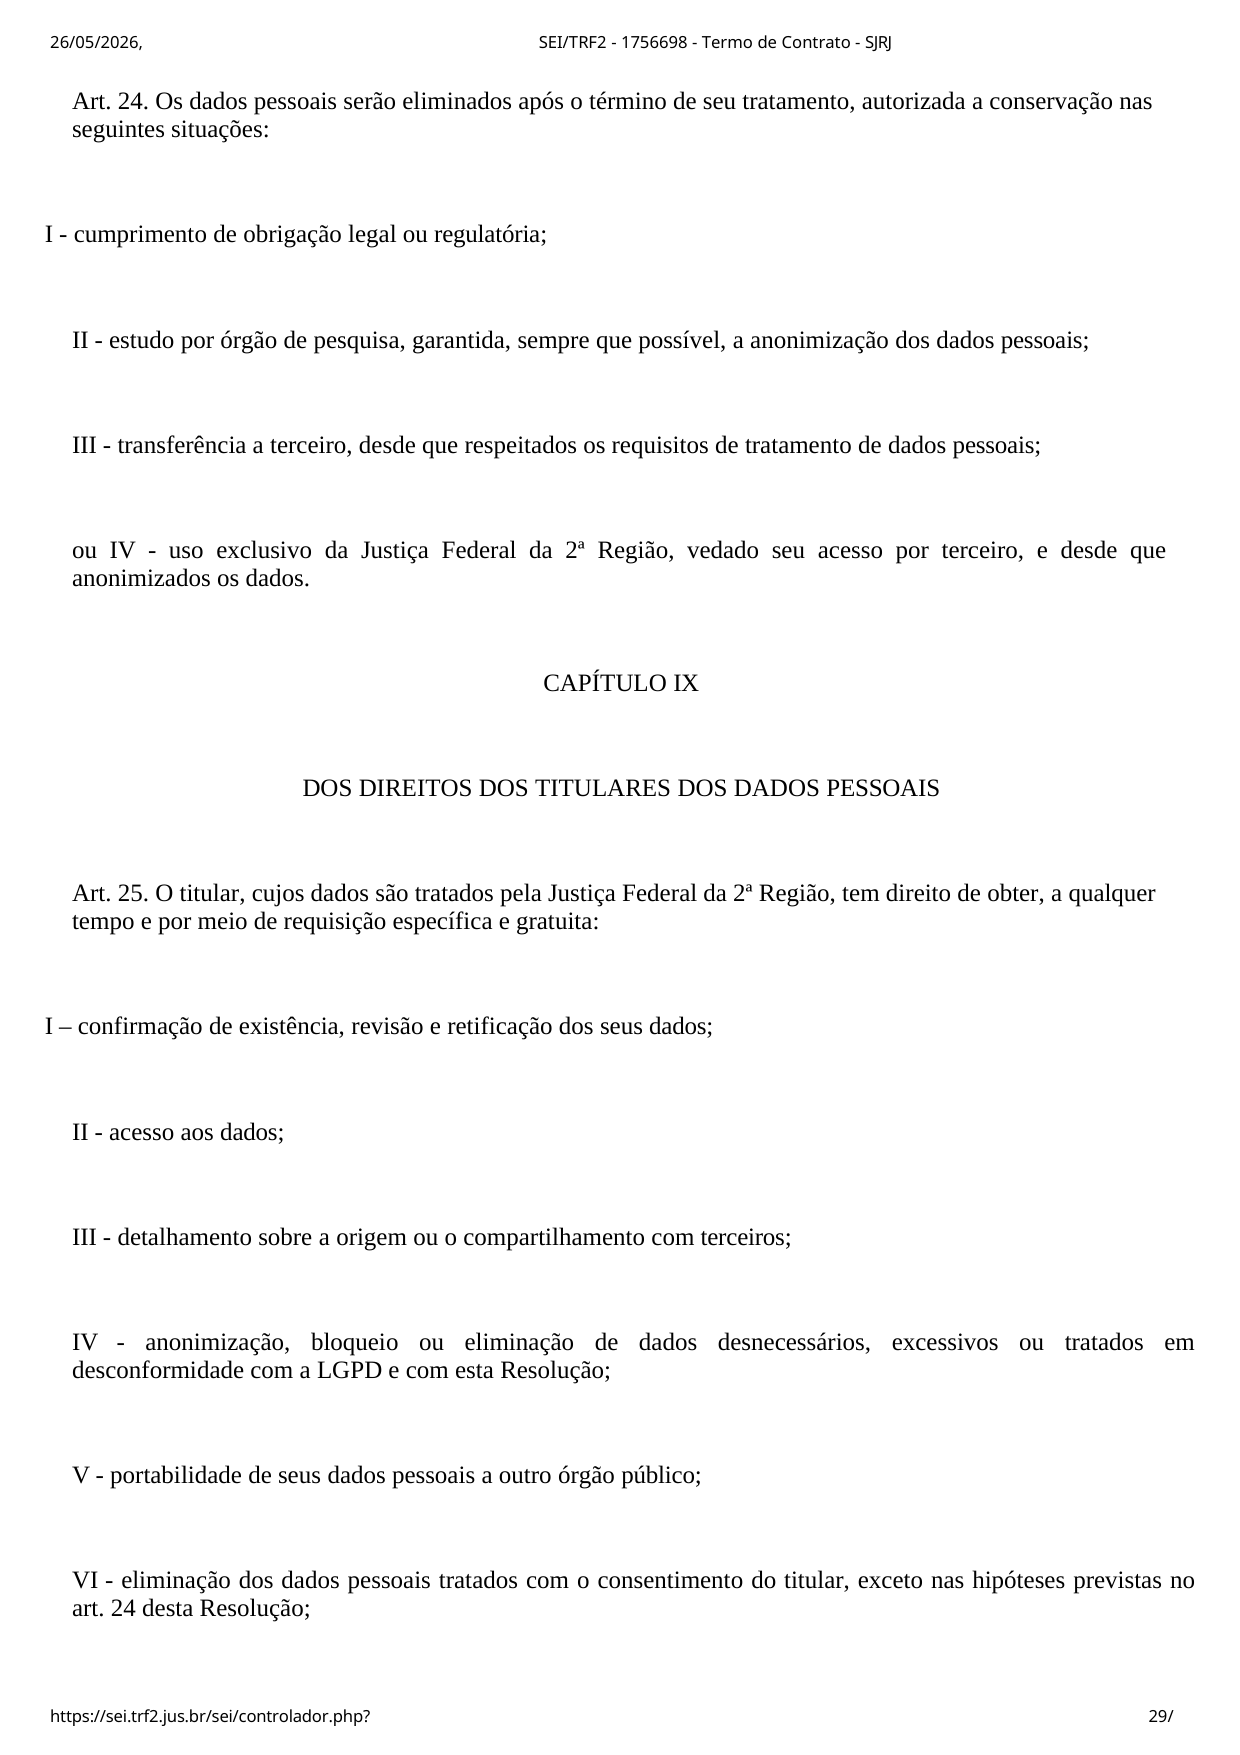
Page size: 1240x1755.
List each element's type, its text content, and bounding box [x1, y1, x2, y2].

text DOS DIREITOS DOS TITULARES DOS DADOS PESSOAIS [59, 773, 1183, 802]
list – confirmação de existência, revisão e retificação dos seus dados; [44, 1011, 1195, 1040]
list - acesso aos dados; [72, 1117, 1195, 1146]
text Art. 24. Os dados pessoais serão eliminados após o término de seu tratamento, autorizada a conservação nas seguintes situações: [72, 87, 1195, 143]
list - cumprimento de obrigação legal ou regulatória; [44, 219, 1195, 248]
list - anonimização, bloqueio ou eliminação de dados desnecessários, excessivos ou tratados em desconformidade com a LGPD e com esta Resolução; [72, 1328, 1195, 1383]
text Art. 25. O titular, cujos dados são tratados pela Justiça Federal da 2ª Região, tem direito de obter, a qualquer tempo e por meio de requisição específica e gratuita: [72, 879, 1195, 935]
list - portabilidade de seus dados pessoais a outro órgão público; [72, 1460, 1195, 1489]
list - transferência a terceiro, desde que respeitados os requisitos de tratamento de dados pessoais; [72, 430, 1195, 459]
list - eliminação dos dados pessoais tratados com o consentimento do titular, exceto nas hipóteses previstas no art. 24 desta Resolução; [72, 1566, 1195, 1621]
text CAPÍTULO IX [59, 668, 1183, 697]
list - estudo por órgão de pesquisa, garantida, sempre que possível, a anonimização dos dados pessoais; [72, 325, 1195, 353]
list - detalhamento sobre a origem ou o compartilhamento com terceiros; [72, 1222, 1195, 1251]
text ou IV - uso exclusivo da Justiça Federal da 2ª Região, vedado seu acesso por terceiro, e desde que anonimizados os dados. [72, 536, 1195, 591]
